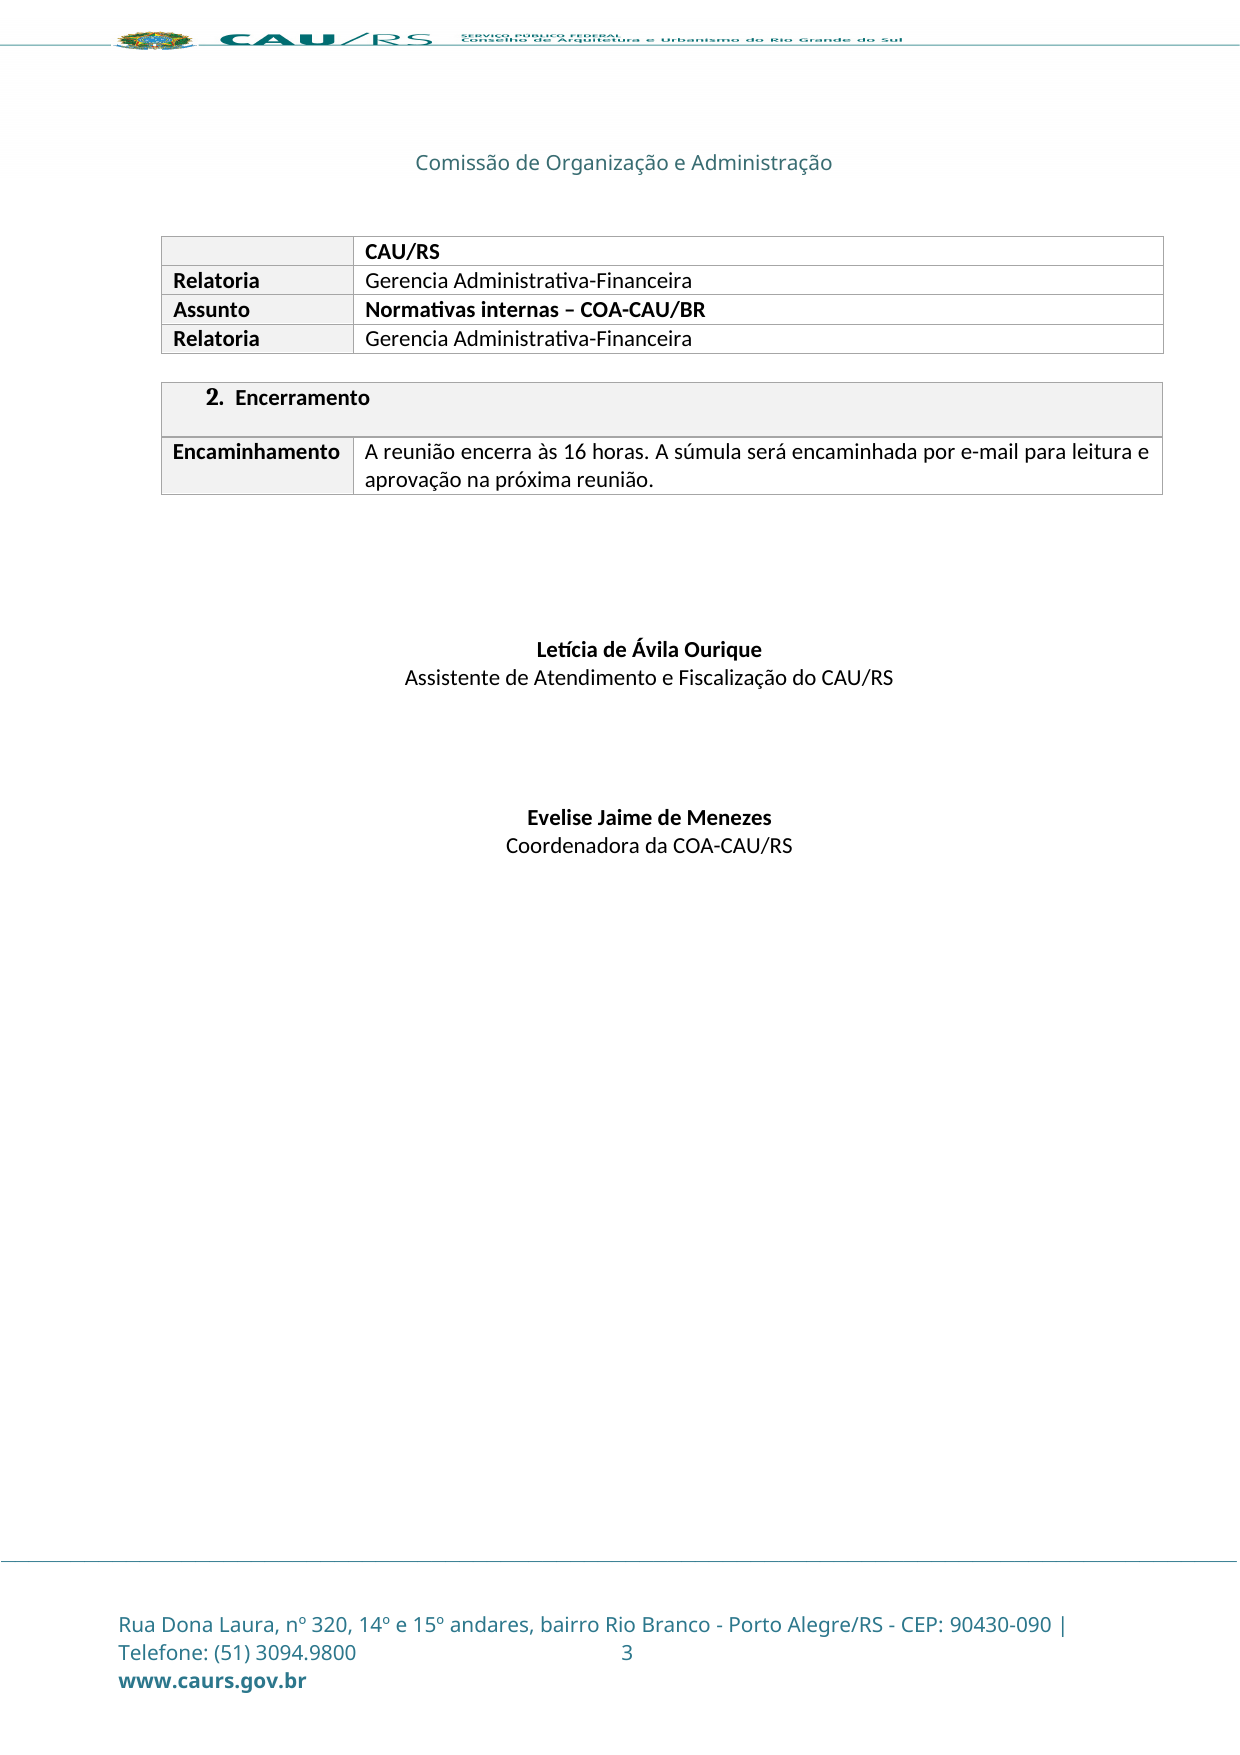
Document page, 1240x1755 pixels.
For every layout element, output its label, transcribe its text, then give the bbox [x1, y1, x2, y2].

table_cell Gerencia Administrativa-Financeira [354, 266, 1163, 294]
text Letícia de Ávila Ourique [177, 635, 1121, 663]
table_cell Gerencia Administrativa-Financeira [354, 325, 1163, 352]
table_cell Encaminhamento [162, 438, 353, 493]
table_cell Assunto [162, 295, 353, 323]
table_cell CAU/RS [354, 237, 1163, 265]
text Coordenadora da COA-CAU/RS [177, 831, 1121, 859]
table_cell [162, 237, 353, 265]
text Assistente de Atendimento e Fiscalização do CAU/RS [177, 663, 1121, 691]
table_cell Relatoria [162, 325, 353, 352]
table_header Encerramento [162, 383, 1162, 436]
text Evelise Jaime de Menezes [177, 803, 1121, 831]
table_cell Normativas internas – COA-CAU/BR [354, 295, 1163, 323]
table_cell A reunião encerra às 16 horas. A súmula será encaminhada por e-mail para leitura e aprovação na próxima reunião. [354, 438, 1162, 493]
table_cell Relatoria [162, 266, 353, 294]
